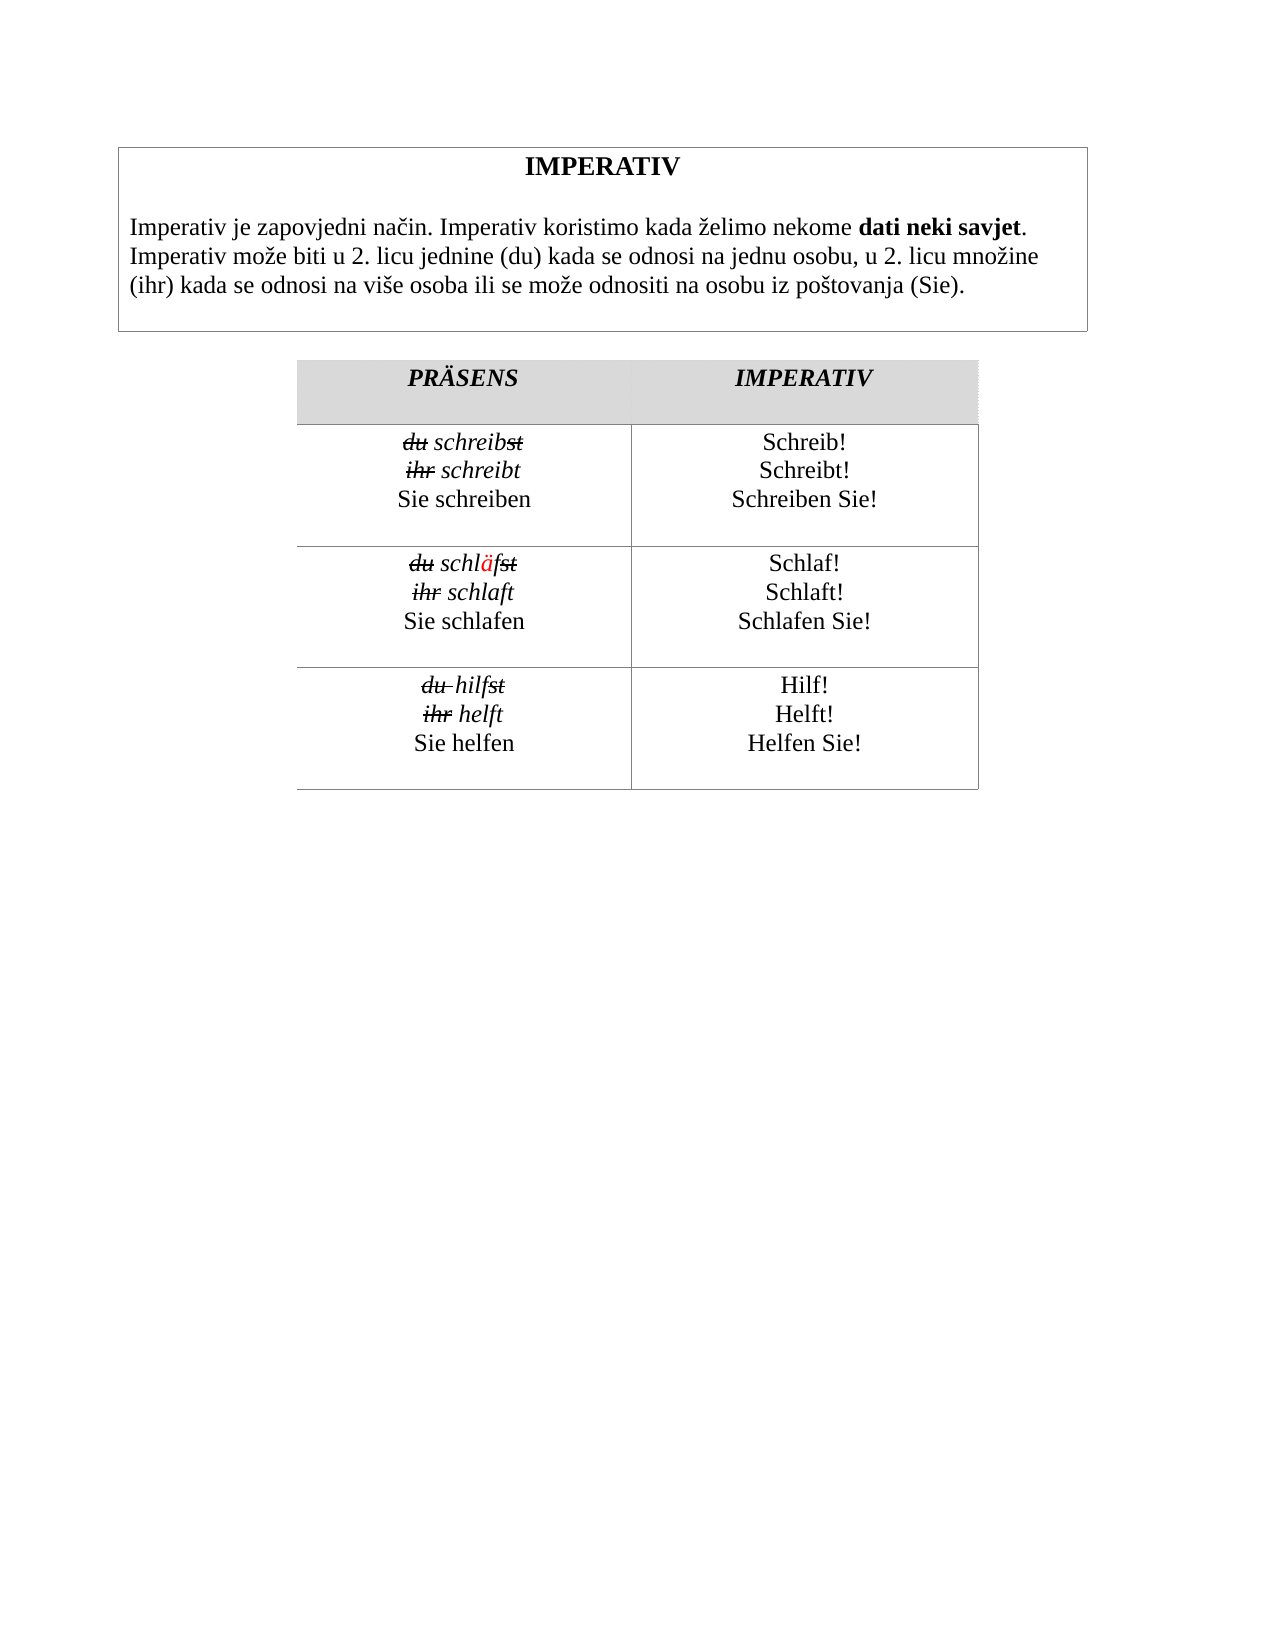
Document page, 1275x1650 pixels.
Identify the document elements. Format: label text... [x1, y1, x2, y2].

table_cell du hilfst ihr helft Sie helfen [297, 668, 631, 789]
table_cell du schreibst ihr schreibt Sie schreiben [297, 425, 631, 546]
table_header PRÄSENS [297, 360, 631, 424]
table_header IMPERATIV [631, 360, 978, 424]
table_header IMPERATIV Imperativ je zapovjedni način. Imperativ koristimo kada želimo nekome dati neki savjet. Imperativ može biti u 2. licu jednine (du) kada se odnosi na jednu osobu, u 2. licu množine (ihr) kada se odnosi na više osoba ili se može odnositi na osobu iz poštovanja (Sie). [119, 148, 1087, 331]
table_cell Schreib! Schreibt! Schreiben Sie! [632, 425, 978, 546]
table_cell Schlaf! Schlaft! Schlafen Sie! [632, 547, 978, 667]
table_cell du schläfst ihr schlaft Sie schlafen [297, 547, 631, 667]
table_cell Hilf! Helft! Helfen Sie! [632, 668, 978, 789]
